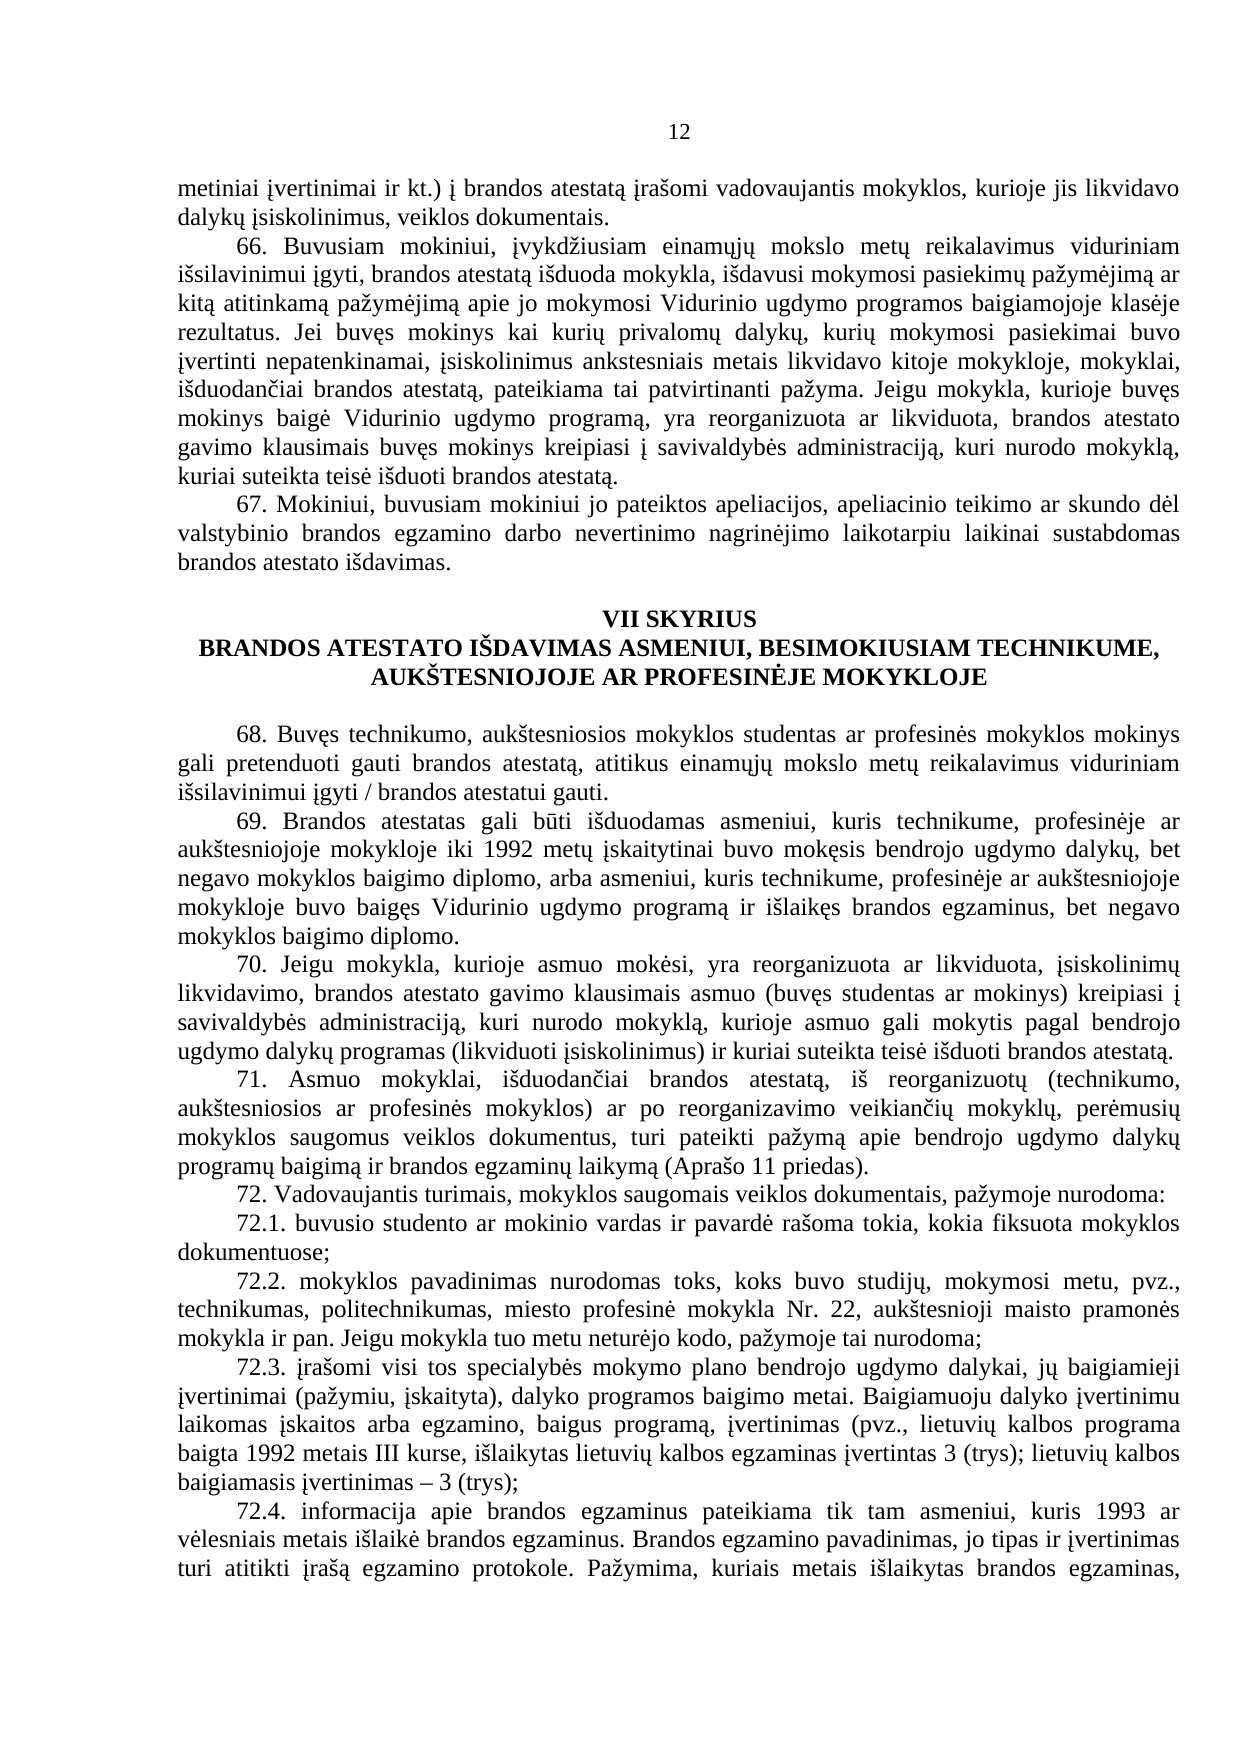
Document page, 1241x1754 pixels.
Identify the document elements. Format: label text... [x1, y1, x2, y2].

text 71. Asmuo mokyklai, išduodančiai brandos atestatą, iš reorganizuotų (technikumo, aukštesniosios ar profesinės mokyklos) ar po reorganizavimo veikiančių mokyklų, perėmusių mokyklos saugomus veiklos dokumentus, turi pateikti pažymą apie bendrojo ugdymo dalykų programų baigimą ir brandos egzaminų laikymą (Aprašo 11 priedas). [177, 1064, 1181, 1179]
text 72.4. informacija apie brandos egzaminus pateikiama tik tam asmeniui, kuris 1993 ar vėlesniais metais išlaikė brandos egzaminus. Brandos egzamino pavadinimas, jo tipas ir įvertinimas turi atitikti įrašą egzamino protokole. Pažymima, kuriais metais išlaikytas brandos egzaminas, [177, 1496, 1181, 1582]
text 72.2. mokyklos pavadinimas nurodomas toks, koks buvo studijų, mokymosi metu, pvz., technikumas, politechnikumas, miesto profesinė mokykla Nr. 22, aukštesnioji maisto pramonės mokykla ir pan. Jeigu mokykla tuo metu neturėjo kodo, pažymoje tai nurodoma; [177, 1266, 1181, 1352]
text 66. Buvusiam mokiniui, įvykdžiusiam einamųjų mokslo metų reikalavimus viduriniam išsilavinimui įgyti, brandos atestatą išduoda mokykla, išdavusi mokymosi pasiekimų pažymėjimą ar kitą atitinkamą pažymėjimą apie jo mokymosi Vidurinio ugdymo programos baigiamojoje klasėje rezultatus. Jei buvęs mokinys kai kurių privalomų dalykų, kurių mokymosi pasiekimai buvo įvertinti nepatenkinamai, įsiskolinimus ankstesniais metais likvidavo kitoje mokykloje, mokyklai, išduodančiai brandos atestatą, pateikiama tai patvirtinanti pažyma. Jeigu mokykla, kurioje buvęs mokinys baigė Vidurinio ugdymo programą, yra reorganizuota ar likviduota, brandos atestato gavimo klausimais buvęs mokinys kreipiasi į savivaldybės administraciją, kuri nurodo mokyklą, kuriai suteikta teisė išduoti brandos atestatą. [177, 231, 1181, 489]
text 72. Vadovaujantis turimais, mokyklos saugomais veiklos dokumentais, pažymoje nurodoma: [177, 1179, 1181, 1208]
text 69. Brandos atestatas gali būti išduodamas asmeniui, kuris technikume, profesinėje ar aukštesniojoje mokykloje iki 1992 metų įskaitytinai buvo mokęsis bendrojo ugdymo dalykų, bet negavo mokyklos baigimo diplomo, arba asmeniui, kuris technikume, profesinėje ar aukštesniojoje mokykloje buvo baigęs Vidurinio ugdymo programą ir išlaikęs brandos egzaminus, bet negavo mokyklos baigimo diplomo. [177, 806, 1181, 949]
text 68. Buvęs technikumo, aukštesniosios mokyklos studentas ar profesinės mokyklos mokinys gali pretenduoti gauti brandos atestatą, atitikus einamųjų mokslo metų reikalavimus viduriniam išsilavinimui įgyti / brandos atestatui gauti. [177, 719, 1181, 806]
text 72.1. buvusio studento ar mokinio vardas ir pavardė rašoma tokia, kokia fiksuota mokyklos dokumentuose; [177, 1208, 1181, 1266]
text 70. Jeigu mokykla, kurioje asmuo mokėsi, yra reorganizuota ar likviduota, įsiskolinimų likvidavimo, brandos atestato gavimo klausimais asmuo (buvęs studentas ar mokinys) kreipiasi į savivaldybės administraciją, kuri nurodo mokyklą, kurioje asmuo gali mokytis pagal bendrojo ugdymo dalykų programas (likviduoti įsiskolinimus) ir kuriai suteikta teisė išduoti brandos atestatą. [177, 949, 1181, 1064]
text metiniai įvertinimai ir kt.) į brandos atestatą įrašomi vadovaujantis mokyklos, kurioje jis likvidavo dalykų įsiskolinimus, veiklos dokumentais. [177, 173, 1181, 231]
text 72.3. įrašomi visi tos specialybės mokymo plano bendrojo ugdymo dalykai, jų baigiamieji įvertinimai (pažymiu, įskaityta), dalyko programos baigimo metai. Baigiamuoju dalyko įvertinimu laikomas įskaitos arba egzamino, baigus programą, įvertinimas (pvz., lietuvių kalbos programa baigta 1992 metais III kurse, išlaikytas lietuvių kalbos egzaminas įvertintas 3 (trys); lietuvių kalbos baigiamasis įvertinimas – 3 (trys); [177, 1352, 1181, 1496]
text BRANDOS ATESTATO IŠDAVIMAS ASMENIUI, BESIMOKIUSIAM TECHNIKUME, AUKŠTESNIOJOJE AR PROFESINĖJE MOKYKLOJE [177, 633, 1181, 691]
text VII SKYRIUS [177, 604, 1181, 633]
text 67. Mokiniui, buvusiam mokiniui jo pateiktos apeliacijos, apeliacinio teikimo ar skundo dėl valstybinio brandos egzamino darbo nevertinimo nagrinėjimo laikotarpiu laikinai sustabdomas brandos atestato išdavimas. [177, 489, 1181, 576]
